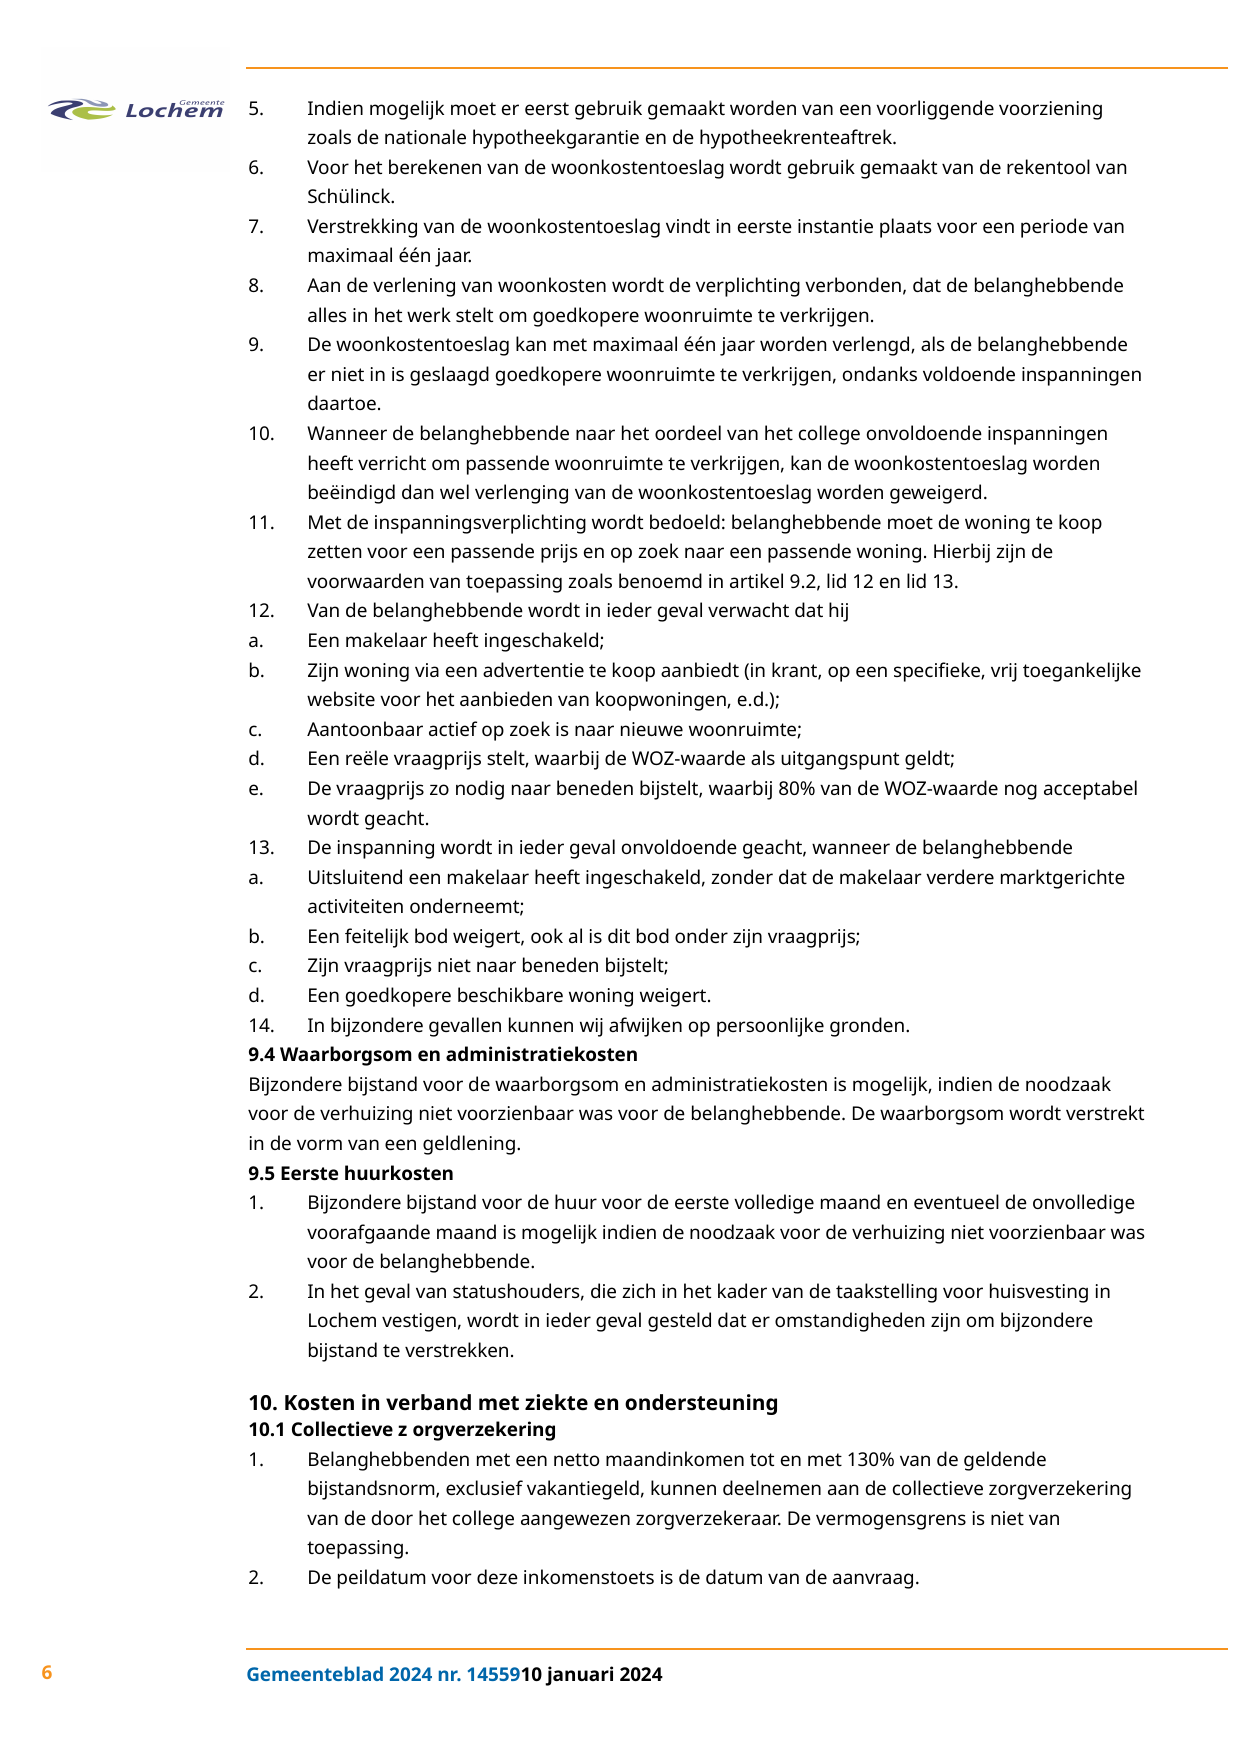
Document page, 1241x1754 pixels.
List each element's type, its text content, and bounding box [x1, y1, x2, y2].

list Wanneer de belanghebbende naar het oordeel van het college onvoldoende inspanningen heeft verricht om passende woonruimte te verkrijgen, kan de woonkostentoeslag worden beëindigd dan wel verlenging van de woonkostentoeslag worden geweigerd. [248, 420, 1152, 505]
list De peildatum voor deze inkomenstoets is de datum van de aanvraag. [248, 1564, 1152, 1590]
list De vraagprijs zo nodig naar beneden bijstelt, waarbij 80% van de WOZ-waarde nog acceptabel wordt geacht. [248, 775, 1152, 831]
picture [41, 47, 231, 172]
list Met de inspanningsverplichting wordt bedoeld: belanghebbende moet de woning te koop zetten voor een passende prijs en op zoek naar een passende woning. Hierbij zijn de voorwaarden van toepassing zoals benoemd in artikel 9.2, lid 12 en lid 13. [248, 509, 1152, 594]
text 10. Kosten in verband met ziekte en ondersteuning [248, 1388, 1152, 1416]
list Verstrekking van de woonkostentoeslag vindt in eerste instantie plaats voor een periode van maximaal één jaar. [248, 213, 1152, 268]
list Een reële vraagprijs stelt, waarbij de WOZ-waarde als uitgangspunt geldt; [248, 746, 1152, 771]
list De inspanning wordt in ieder geval onvoldoende geacht, wanneer de belanghebbende [248, 834, 1152, 860]
list Indien mogelijk moet er eerst gebruik gemaakt worden van een voorliggende voorziening zoals de nationale hypotheekgarantie en de hypotheekrenteaftrek. [248, 95, 1152, 150]
list In het geval van statushouders, die zich in het kader van de taakstelling voor huisvesting in Lochem vestigen, wordt in ieder geval gesteld dat er omstandigheden zijn om bijzondere bijstand te verstrekken. [248, 1278, 1152, 1363]
list Een goedkopere beschikbare woning weigert. [248, 982, 1152, 1008]
list Zijn woning via een advertentie te koop aanbiedt (in krant, op een specifieke, vrij toegankelijke website voor het aanbieden van koopwoningen, e.d.); [248, 657, 1152, 712]
list Voor het berekenen van de woonkostentoeslag wordt gebruik gemaakt van de rekentool van Schülinck. [248, 154, 1152, 209]
list De woonkostentoeslag kan met maximaal één jaar worden verlengd, als de belanghebbende er niet in is geslaagd goedkopere woonruimte te verkrijgen, ondanks voldoende inspanningen daartoe. [248, 331, 1152, 416]
list Een feitelijk bod weigert, ook al is dit bod onder zijn vraagprijs; [248, 923, 1152, 949]
text 9.5 Eerste huurkosten [248, 1160, 1152, 1186]
text Bijzondere bijstand voor de waarborgsom en administratiekosten is mogelijk, indien de noodzaak voor de verhuizing niet voorzienbaar was voor de belanghebbende. De waarborgsom wordt verstrekt in de vorm van een geldlening. [248, 1071, 1152, 1156]
list Aan de verlening van woonkosten wordt de verplichting verbonden, dat de belanghebbende alles in het werk stelt om goedkopere woonruimte te verkrijgen. [248, 272, 1152, 328]
list Aantoonbaar actief op zoek is naar nieuwe woonruimte; [248, 716, 1152, 742]
list Een makelaar heeft ingeschakeld; [248, 627, 1152, 653]
list Uitsluitend een makelaar heeft ingeschakeld, zonder dat de makelaar verdere marktgerichte activiteiten onderneemt; [248, 864, 1152, 919]
list Zijn vraagprijs niet naar beneden bijstelt; [248, 953, 1152, 978]
list Belanghebbenden met een netto maandinkomen tot en met 130% van de geldende bijstandsnorm, exclusief vakantiegeld, kunnen deelnemen aan de collectieve zorgverzekering van de door het college aangewezen zorgverzekeraar. De vermogensgrens is niet van toepassing. [248, 1446, 1152, 1560]
list In bijzondere gevallen kunnen wij afwijken op persoonlijke gronden. [248, 1012, 1152, 1038]
text 9.4 Waarborgsom en administratiekosten [248, 1041, 1152, 1067]
list Van de belanghebbende wordt in ieder geval verwacht dat hij [248, 598, 1152, 623]
text 10.1 Collectieve z orgverzekering [248, 1416, 1152, 1442]
list Bijzondere bijstand voor de huur voor de eerste volledige maand en eventueel de onvolledige voorafgaande maand is mogelijk indien de noodzaak voor de verhuizing niet voorzienbaar was voor de belanghebbende. [248, 1189, 1152, 1274]
